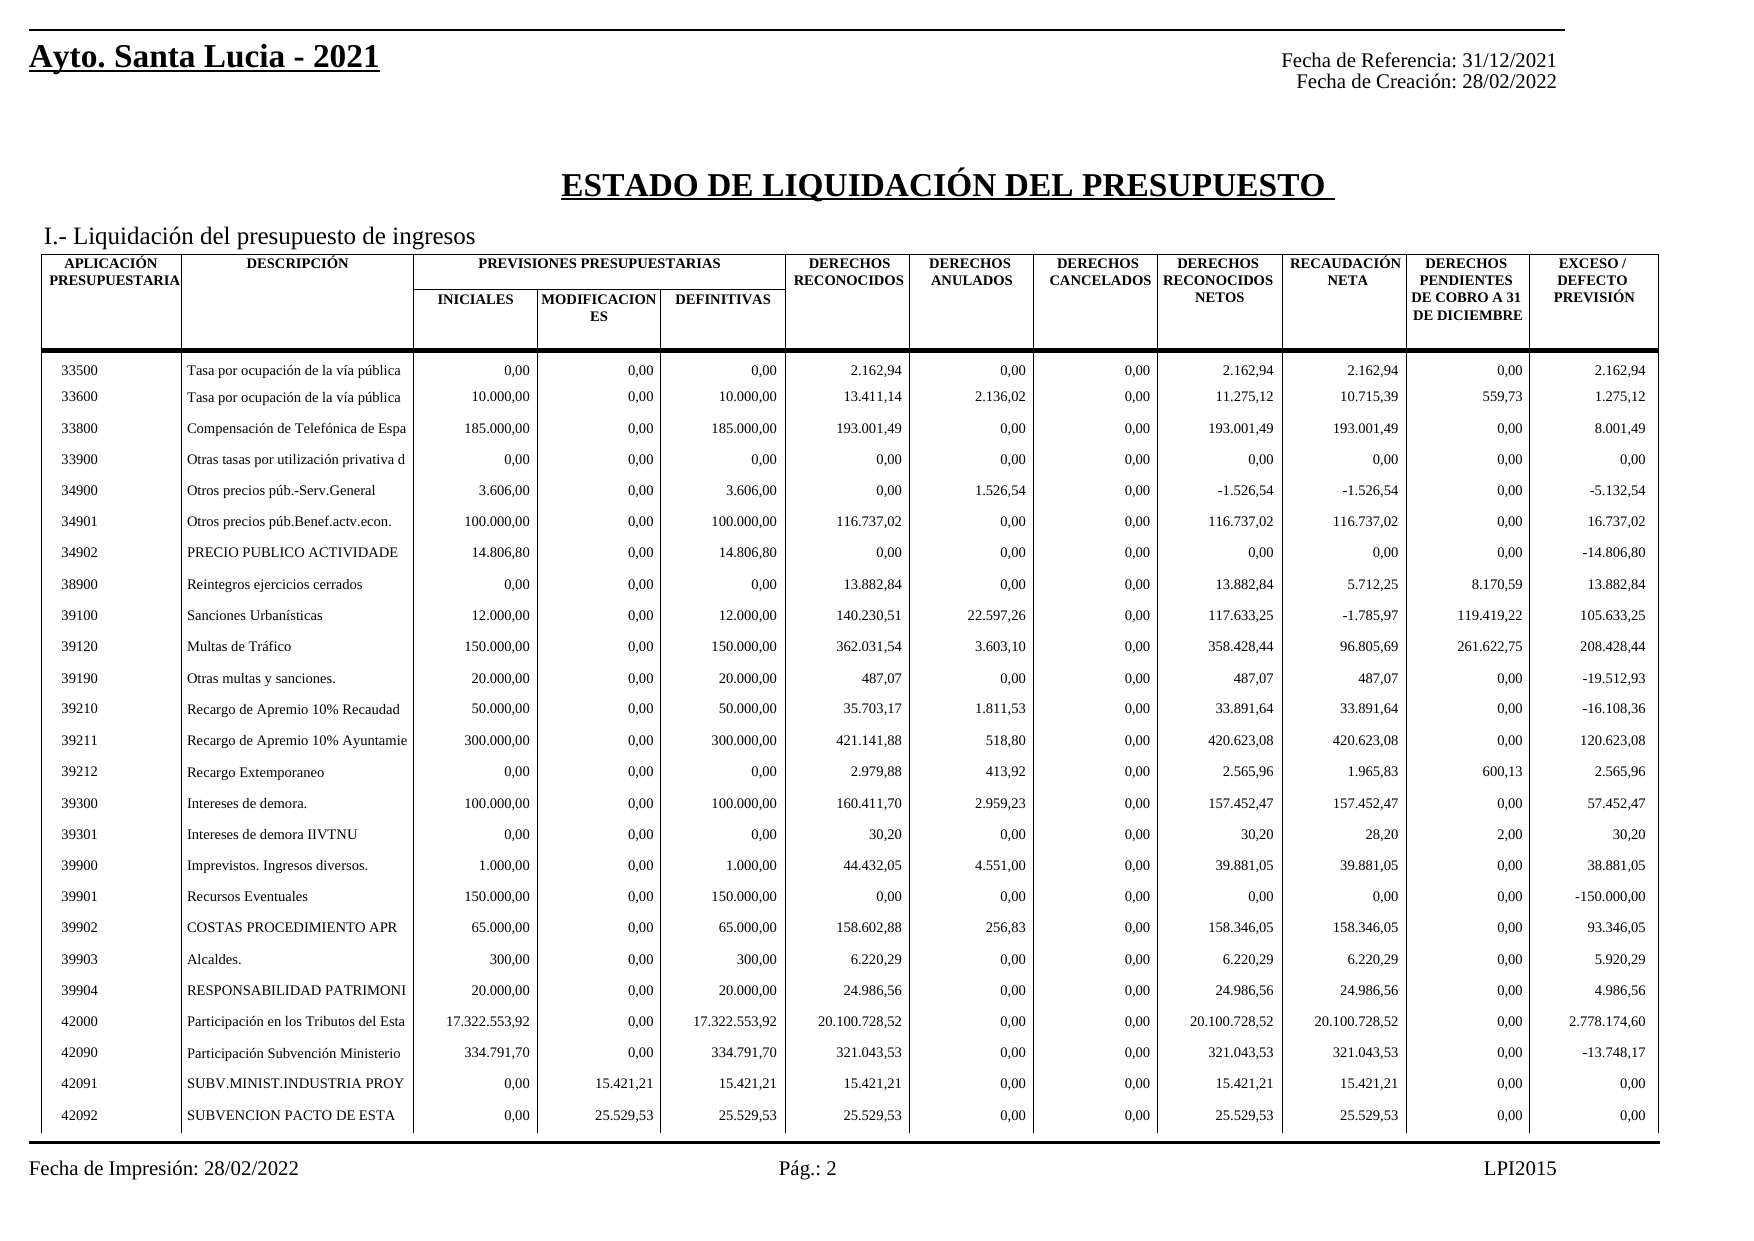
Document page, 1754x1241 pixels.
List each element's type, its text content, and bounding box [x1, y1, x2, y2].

table_cell 33.891,64 [1158, 694, 1282, 724]
table_cell 0,00 [1407, 1100, 1529, 1133]
table_cell 20.000,00 [661, 662, 785, 693]
text Fecha de Impresión: 28/02/2022 Pág.: 2 LPI2015 [29, 1156, 1659, 1180]
text I.- Liquidación del presupuesto de ingresos [44, 222, 1659, 250]
table_cell 0,00 [538, 787, 660, 818]
table_cell Participación en los Tributos del Esta [182, 1005, 413, 1037]
table_header DERECHOS CANCELADOS [1034, 255, 1157, 348]
table_cell 362.031,54 [786, 630, 909, 662]
table_cell 0,00 [538, 412, 660, 443]
table_cell 2.162,94 [1530, 353, 1658, 380]
table_cell 0,00 [538, 444, 660, 474]
table_cell 0,00 [538, 819, 660, 849]
table_cell 193.001,49 [786, 412, 909, 443]
table_cell 5.712,25 [1283, 569, 1406, 599]
table_cell 0,00 [786, 881, 909, 912]
table_cell 0,00 [538, 475, 660, 506]
table_cell 13.882,84 [786, 569, 909, 599]
table_cell 0,00 [1034, 1100, 1157, 1133]
table_cell 0,00 [1407, 912, 1529, 943]
table_cell 39211 [42, 725, 181, 756]
table_cell 0,00 [1407, 787, 1529, 818]
table_cell 0,00 [1034, 475, 1157, 506]
table_cell COSTAS PROCEDIMIENTO APR [182, 912, 413, 943]
table_cell 20.000,00 [414, 975, 537, 1005]
table_cell 2.162,94 [1158, 353, 1282, 380]
table_cell 5.920,29 [1530, 944, 1658, 974]
table_cell 0,00 [1407, 353, 1529, 380]
table_cell 0,00 [910, 1100, 1033, 1133]
table_cell Participación Subvención Ministerio [182, 1037, 413, 1068]
table_cell 0,00 [538, 881, 660, 912]
table_cell 193.001,49 [1158, 412, 1282, 443]
table_cell 39212 [42, 756, 181, 787]
table_cell 0,00 [786, 444, 909, 474]
table_header DERECHOS ANULADOS [910, 255, 1033, 348]
table_cell 0,00 [414, 353, 537, 380]
table_cell 0,00 [1407, 1068, 1529, 1099]
table_cell 0,00 [661, 819, 785, 849]
table_cell 14.806,80 [414, 537, 537, 568]
table_cell 0,00 [1034, 975, 1157, 1005]
table_cell 28,20 [1283, 819, 1406, 849]
table_cell 0,00 [910, 662, 1033, 693]
table_cell 0,00 [414, 569, 537, 599]
table_cell -150.000,00 [1530, 881, 1658, 912]
table_cell 11.275,12 [1158, 380, 1282, 412]
table_header RECAUDACIÓN NETA [1283, 255, 1406, 348]
table_cell 0,00 [1530, 444, 1658, 474]
table_cell 16.737,02 [1530, 506, 1658, 537]
table_cell 358.428,44 [1158, 630, 1282, 662]
table_cell 321.043,53 [1158, 1037, 1282, 1068]
table_cell 0,00 [1034, 600, 1157, 630]
table_cell -1.526,54 [1283, 475, 1406, 506]
table_cell 1.000,00 [661, 850, 785, 881]
table_cell Tasa por ocupación de la vía pública [182, 353, 413, 380]
table_cell 100.000,00 [414, 506, 537, 537]
table_cell 0,00 [910, 412, 1033, 443]
table_cell 24.986,56 [786, 975, 909, 1005]
table_cell 116.737,02 [1158, 506, 1282, 537]
table_cell 2.565,96 [1530, 756, 1658, 787]
table_cell 487,07 [786, 662, 909, 693]
table_cell 261.622,75 [1407, 630, 1529, 662]
table_cell RESPONSABILIDAD PATRIMONI [182, 975, 413, 1005]
table_cell 0,00 [538, 506, 660, 537]
table_cell 33500 [42, 353, 181, 380]
table_cell 100.000,00 [414, 787, 537, 818]
table_cell 421.141,88 [786, 725, 909, 756]
table_cell 2,00 [1407, 819, 1529, 849]
table_cell 120.623,08 [1530, 725, 1658, 756]
table_cell 0,00 [1034, 380, 1157, 412]
table_cell 33.891,64 [1283, 694, 1406, 724]
table_cell 158.346,05 [1158, 912, 1282, 943]
table_cell 6.220,29 [1283, 944, 1406, 974]
table_cell 0,00 [1034, 1037, 1157, 1068]
table_cell 33800 [42, 412, 181, 443]
table_cell 0,00 [910, 353, 1033, 380]
table_cell 10.000,00 [414, 380, 537, 412]
table_cell 24.986,56 [1283, 975, 1406, 1005]
table_cell 300.000,00 [414, 725, 537, 756]
table_cell 0,00 [910, 506, 1033, 537]
table_cell Compensación de Telefónica de Espa [182, 412, 413, 443]
table_cell 1.526,54 [910, 475, 1033, 506]
table_cell 0,00 [1034, 662, 1157, 693]
table_cell 1.965,83 [1283, 756, 1406, 787]
table_cell 0,00 [538, 1005, 660, 1037]
table_cell 0,00 [1034, 694, 1157, 724]
table_cell 150.000,00 [661, 881, 785, 912]
table_cell 2.162,94 [786, 353, 909, 380]
table_cell 33900 [42, 444, 181, 474]
table_cell 65.000,00 [661, 912, 785, 943]
table_cell 116.737,02 [1283, 506, 1406, 537]
table_cell Intereses de demora IIVTNU [182, 819, 413, 849]
table_cell -14.806,80 [1530, 537, 1658, 568]
table_cell 0,00 [1407, 881, 1529, 912]
table_cell 0,00 [1034, 630, 1157, 662]
table_cell 208.428,44 [1530, 630, 1658, 662]
table_cell 413,92 [910, 756, 1033, 787]
table_cell 0,00 [910, 1005, 1033, 1037]
table_cell 50.000,00 [661, 694, 785, 724]
table_cell 420.623,08 [1158, 725, 1282, 756]
table_cell 0,00 [1034, 912, 1157, 943]
table_cell 0,00 [538, 569, 660, 599]
table_cell -16.108,36 [1530, 694, 1658, 724]
table_cell 518,80 [910, 725, 1033, 756]
table_cell 33600 [42, 380, 181, 412]
table_cell 39901 [42, 881, 181, 912]
table_cell 39210 [42, 694, 181, 724]
table_header DERECHOS RECONOCIDOS [786, 255, 909, 348]
table_cell DEFINITIVAS [661, 290, 785, 348]
table_cell 20.100.728,52 [1158, 1005, 1282, 1037]
table_cell 6.220,29 [786, 944, 909, 974]
table_cell -19.512,93 [1530, 662, 1658, 693]
table_cell 300,00 [661, 944, 785, 974]
table_cell 0,00 [1407, 725, 1529, 756]
table_cell Recargo de Apremio 10% Ayuntamie [182, 725, 413, 756]
table_cell 334.791,70 [661, 1037, 785, 1068]
table_cell SUBVENCION PACTO DE ESTA [182, 1100, 413, 1133]
table_cell 0,00 [414, 1068, 537, 1099]
table_cell Recargo de Apremio 10% Recaudad [182, 694, 413, 724]
table_header DERECHOS PENDIENTES DE COBRO A 31 DE DICIEMBRE [1407, 255, 1529, 348]
table_cell 559,73 [1407, 380, 1529, 412]
table_cell 25.529,53 [661, 1100, 785, 1133]
table_cell 35.703,17 [786, 694, 909, 724]
table_cell 0,00 [1407, 537, 1529, 568]
table_cell 150.000,00 [414, 881, 537, 912]
table_cell 38900 [42, 569, 181, 599]
table_cell 158.346,05 [1283, 912, 1406, 943]
table_cell 0,00 [661, 444, 785, 474]
table_cell 0,00 [538, 725, 660, 756]
table_cell 256,83 [910, 912, 1033, 943]
table_cell 39903 [42, 944, 181, 974]
table_cell 8.001,49 [1530, 412, 1658, 443]
table_cell Otras multas y sanciones. [182, 662, 413, 693]
table_cell 2.778.174,60 [1530, 1005, 1658, 1037]
table_cell 50.000,00 [414, 694, 537, 724]
table_cell 0,00 [1407, 444, 1529, 474]
table_cell 100.000,00 [661, 506, 785, 537]
table_cell 0,00 [1034, 1068, 1157, 1099]
table_cell 0,00 [1283, 444, 1406, 474]
table_cell 0,00 [786, 475, 909, 506]
table_cell 321.043,53 [1283, 1037, 1406, 1068]
table_cell 0,00 [1283, 537, 1406, 568]
table_header DESCRIPCIÓN [182, 255, 413, 348]
table_cell 2.136,02 [910, 380, 1033, 412]
table_cell 119.419,22 [1407, 600, 1529, 630]
table_cell Recursos Eventuales [182, 881, 413, 912]
table_cell 0,00 [1407, 975, 1529, 1005]
table_cell Recargo Extemporaneo [182, 756, 413, 787]
table_cell 0,00 [1158, 881, 1282, 912]
table_cell 0,00 [538, 694, 660, 724]
table_cell 0,00 [910, 569, 1033, 599]
table_header DERECHOS RECONOCIDOS NETOS [1158, 255, 1282, 348]
table_cell 42000 [42, 1005, 181, 1037]
table_cell 6.220,29 [1158, 944, 1282, 974]
table_cell 0,00 [1034, 444, 1157, 474]
table_cell 117.633,25 [1158, 600, 1282, 630]
table_cell 39100 [42, 600, 181, 630]
table_cell 0,00 [786, 537, 909, 568]
table_cell 3.603,10 [910, 630, 1033, 662]
table_cell 38.881,05 [1530, 850, 1658, 881]
table_cell 420.623,08 [1283, 725, 1406, 756]
table_cell 1.275,12 [1530, 380, 1658, 412]
table_cell 140.230,51 [786, 600, 909, 630]
table_cell -5.132,54 [1530, 475, 1658, 506]
table_cell 0,00 [910, 975, 1033, 1005]
table_cell 150.000,00 [661, 630, 785, 662]
table_cell 0,00 [1407, 1005, 1529, 1037]
table_cell 0,00 [538, 850, 660, 881]
table_cell 30,20 [1158, 819, 1282, 849]
table_cell 0,00 [1034, 412, 1157, 443]
table_cell Multas de Tráfico [182, 630, 413, 662]
table_cell 17.322.553,92 [414, 1005, 537, 1037]
table_cell 2.565,96 [1158, 756, 1282, 787]
table_cell 0,00 [1407, 1037, 1529, 1068]
table_cell 2.979,88 [786, 756, 909, 787]
table_cell 0,00 [910, 819, 1033, 849]
table_cell 0,00 [538, 975, 660, 1005]
table_cell 0,00 [910, 944, 1033, 974]
text ESTADO DE LIQUIDACIÓN DEL PRESUPUESTO [561, 166, 1659, 204]
table_cell 39.881,05 [1158, 850, 1282, 881]
table_cell 3.606,00 [414, 475, 537, 506]
table_cell 0,00 [1034, 506, 1157, 537]
table_cell 39900 [42, 850, 181, 881]
table_cell 1.000,00 [414, 850, 537, 881]
table_cell 0,00 [1034, 353, 1157, 380]
table_cell 0,00 [1283, 881, 1406, 912]
table_cell 42090 [42, 1037, 181, 1068]
table_cell 185.000,00 [414, 412, 537, 443]
table_cell 0,00 [1034, 1005, 1157, 1037]
table_cell 42091 [42, 1068, 181, 1099]
table_cell 334.791,70 [414, 1037, 537, 1068]
table_cell 0,00 [538, 912, 660, 943]
table_cell 25.529,53 [1158, 1100, 1282, 1133]
table_cell 0,00 [1407, 475, 1529, 506]
table_cell 0,00 [538, 662, 660, 693]
table_cell 0,00 [1034, 537, 1157, 568]
table_cell 13.882,84 [1530, 569, 1658, 599]
table_cell 0,00 [1034, 850, 1157, 881]
table_cell 4.551,00 [910, 850, 1033, 881]
table_cell 0,00 [414, 756, 537, 787]
text Ayto. Santa Lucia - 2021 Fecha de Referencia: 31/12/2021 [29, 39, 1659, 75]
table_cell 300,00 [414, 944, 537, 974]
table_cell 2.162,94 [1283, 353, 1406, 380]
table_cell 0,00 [1407, 506, 1529, 537]
table_cell MODIFICACION ES [538, 290, 660, 348]
table_header PREVISIONES PRESUPUESTARIAS [414, 255, 785, 289]
table_cell 20.100.728,52 [786, 1005, 909, 1037]
table_cell SUBV.MINIST.INDUSTRIA PROY [182, 1068, 413, 1099]
table_cell 0,00 [538, 353, 660, 380]
table_cell 0,00 [1407, 412, 1529, 443]
table_cell Alcaldes. [182, 944, 413, 974]
table_cell 20.000,00 [661, 975, 785, 1005]
table_cell Otros precios púb.-Serv.General [182, 475, 413, 506]
table_cell 116.737,02 [786, 506, 909, 537]
table_cell 8.170,59 [1407, 569, 1529, 599]
table_cell 0,00 [538, 630, 660, 662]
table_cell 300.000,00 [661, 725, 785, 756]
table_cell 15.421,21 [538, 1068, 660, 1099]
table_cell 0,00 [661, 353, 785, 380]
table_cell 0,00 [414, 1100, 537, 1133]
table_cell 34901 [42, 506, 181, 537]
table_cell 25.529,53 [786, 1100, 909, 1133]
table_cell 44.432,05 [786, 850, 909, 881]
table_cell 10.715,39 [1283, 380, 1406, 412]
table_cell 30,20 [1530, 819, 1658, 849]
table_cell 25.529,53 [538, 1100, 660, 1133]
table_cell 0,00 [661, 756, 785, 787]
table_cell 0,00 [1530, 1068, 1658, 1099]
table_cell 42092 [42, 1100, 181, 1133]
table_cell 0,00 [538, 756, 660, 787]
table_cell 487,07 [1283, 662, 1406, 693]
table_cell 0,00 [1034, 881, 1157, 912]
table_cell 0,00 [910, 537, 1033, 568]
table_cell -1.526,54 [1158, 475, 1282, 506]
table_cell 30,20 [786, 819, 909, 849]
table_cell 157.452,47 [1283, 787, 1406, 818]
table_cell 0,00 [1034, 725, 1157, 756]
table_cell Reintegros ejercicios cerrados [182, 569, 413, 599]
table_cell 15.421,21 [786, 1068, 909, 1099]
table_cell 12.000,00 [414, 600, 537, 630]
table_cell 0,00 [1407, 850, 1529, 881]
table_cell 0,00 [538, 944, 660, 974]
table_cell 15.421,21 [1158, 1068, 1282, 1099]
table_cell 185.000,00 [661, 412, 785, 443]
table_cell 158.602,88 [786, 912, 909, 943]
text Fecha de Creación: 28/02/2022 [1296, 75, 1659, 91]
table_cell 34902 [42, 537, 181, 568]
table_cell 15.421,21 [661, 1068, 785, 1099]
table_cell 0,00 [1034, 819, 1157, 849]
table_cell -13.748,17 [1530, 1037, 1658, 1068]
table_cell INICIALES [414, 290, 537, 348]
table_cell 0,00 [1158, 444, 1282, 474]
table_header APLICACIÓN PRESUPUESTARIA [42, 255, 181, 348]
table_cell 15.421,21 [1283, 1068, 1406, 1099]
table_cell 13.411,14 [786, 380, 909, 412]
table_cell Tasa por ocupación de la vía pública [182, 380, 413, 412]
table_cell 39190 [42, 662, 181, 693]
table_cell Intereses de demora. [182, 787, 413, 818]
table_cell 34900 [42, 475, 181, 506]
table_cell 321.043,53 [786, 1037, 909, 1068]
table_cell 0,00 [910, 881, 1033, 912]
table_cell 0,00 [538, 600, 660, 630]
table_cell 100.000,00 [661, 787, 785, 818]
table_cell 22.597,26 [910, 600, 1033, 630]
table_cell 0,00 [414, 819, 537, 849]
table_cell 0,00 [538, 1037, 660, 1068]
table_cell 1.811,53 [910, 694, 1033, 724]
table_cell PRECIO PUBLICO ACTIVIDADE [182, 537, 413, 568]
table_cell 0,00 [1407, 944, 1529, 974]
table_cell 4.986,56 [1530, 975, 1658, 1005]
table_cell 39120 [42, 630, 181, 662]
table_cell 96.805,69 [1283, 630, 1406, 662]
table_cell 0,00 [1034, 787, 1157, 818]
table_cell 0,00 [1407, 694, 1529, 724]
table_cell 12.000,00 [661, 600, 785, 630]
table_cell 150.000,00 [414, 630, 537, 662]
table_cell 0,00 [910, 444, 1033, 474]
table_cell 0,00 [1530, 1100, 1658, 1133]
table_cell 0,00 [538, 537, 660, 568]
table_cell 14.806,80 [661, 537, 785, 568]
table_cell 0,00 [1034, 569, 1157, 599]
table_cell 157.452,47 [1158, 787, 1282, 818]
table_cell 193.001,49 [1283, 412, 1406, 443]
table_cell 17.322.553,92 [661, 1005, 785, 1037]
table_cell 0,00 [1034, 944, 1157, 974]
table_cell 0,00 [661, 569, 785, 599]
table_cell 487,07 [1158, 662, 1282, 693]
table_cell 57.452,47 [1530, 787, 1658, 818]
table_cell 0,00 [414, 444, 537, 474]
table_cell Otras tasas por utilización privativa d [182, 444, 413, 474]
table_cell 20.100.728,52 [1283, 1005, 1406, 1037]
table_cell -1.785,97 [1283, 600, 1406, 630]
table_cell 0,00 [1407, 662, 1529, 693]
table_cell Imprevistos. Ingresos diversos. [182, 850, 413, 881]
table_cell 3.606,00 [661, 475, 785, 506]
table_cell Otros precios púb.Benef.actv.econ. [182, 506, 413, 537]
table_cell 93.346,05 [1530, 912, 1658, 943]
table_cell 0,00 [910, 1068, 1033, 1099]
table_cell 39902 [42, 912, 181, 943]
table_cell 160.411,70 [786, 787, 909, 818]
table_cell 39.881,05 [1283, 850, 1406, 881]
table_cell 39301 [42, 819, 181, 849]
table_cell 0,00 [910, 1037, 1033, 1068]
table_header EXCESO / DEFECTO PREVISIÓN [1530, 255, 1658, 348]
table_cell 0,00 [1034, 756, 1157, 787]
table_cell 0,00 [1158, 537, 1282, 568]
table_cell 13.882,84 [1158, 569, 1282, 599]
table_cell 600,13 [1407, 756, 1529, 787]
table_cell 20.000,00 [414, 662, 537, 693]
table_cell 105.633,25 [1530, 600, 1658, 630]
table_cell 2.959,23 [910, 787, 1033, 818]
table_cell 39904 [42, 975, 181, 1005]
table_cell 25.529,53 [1283, 1100, 1406, 1133]
table_cell 0,00 [538, 380, 660, 412]
table_cell 39300 [42, 787, 181, 818]
table_cell 10.000,00 [661, 380, 785, 412]
table_cell 24.986,56 [1158, 975, 1282, 1005]
table_cell 65.000,00 [414, 912, 537, 943]
table_cell Sanciones Urbanísticas [182, 600, 413, 630]
